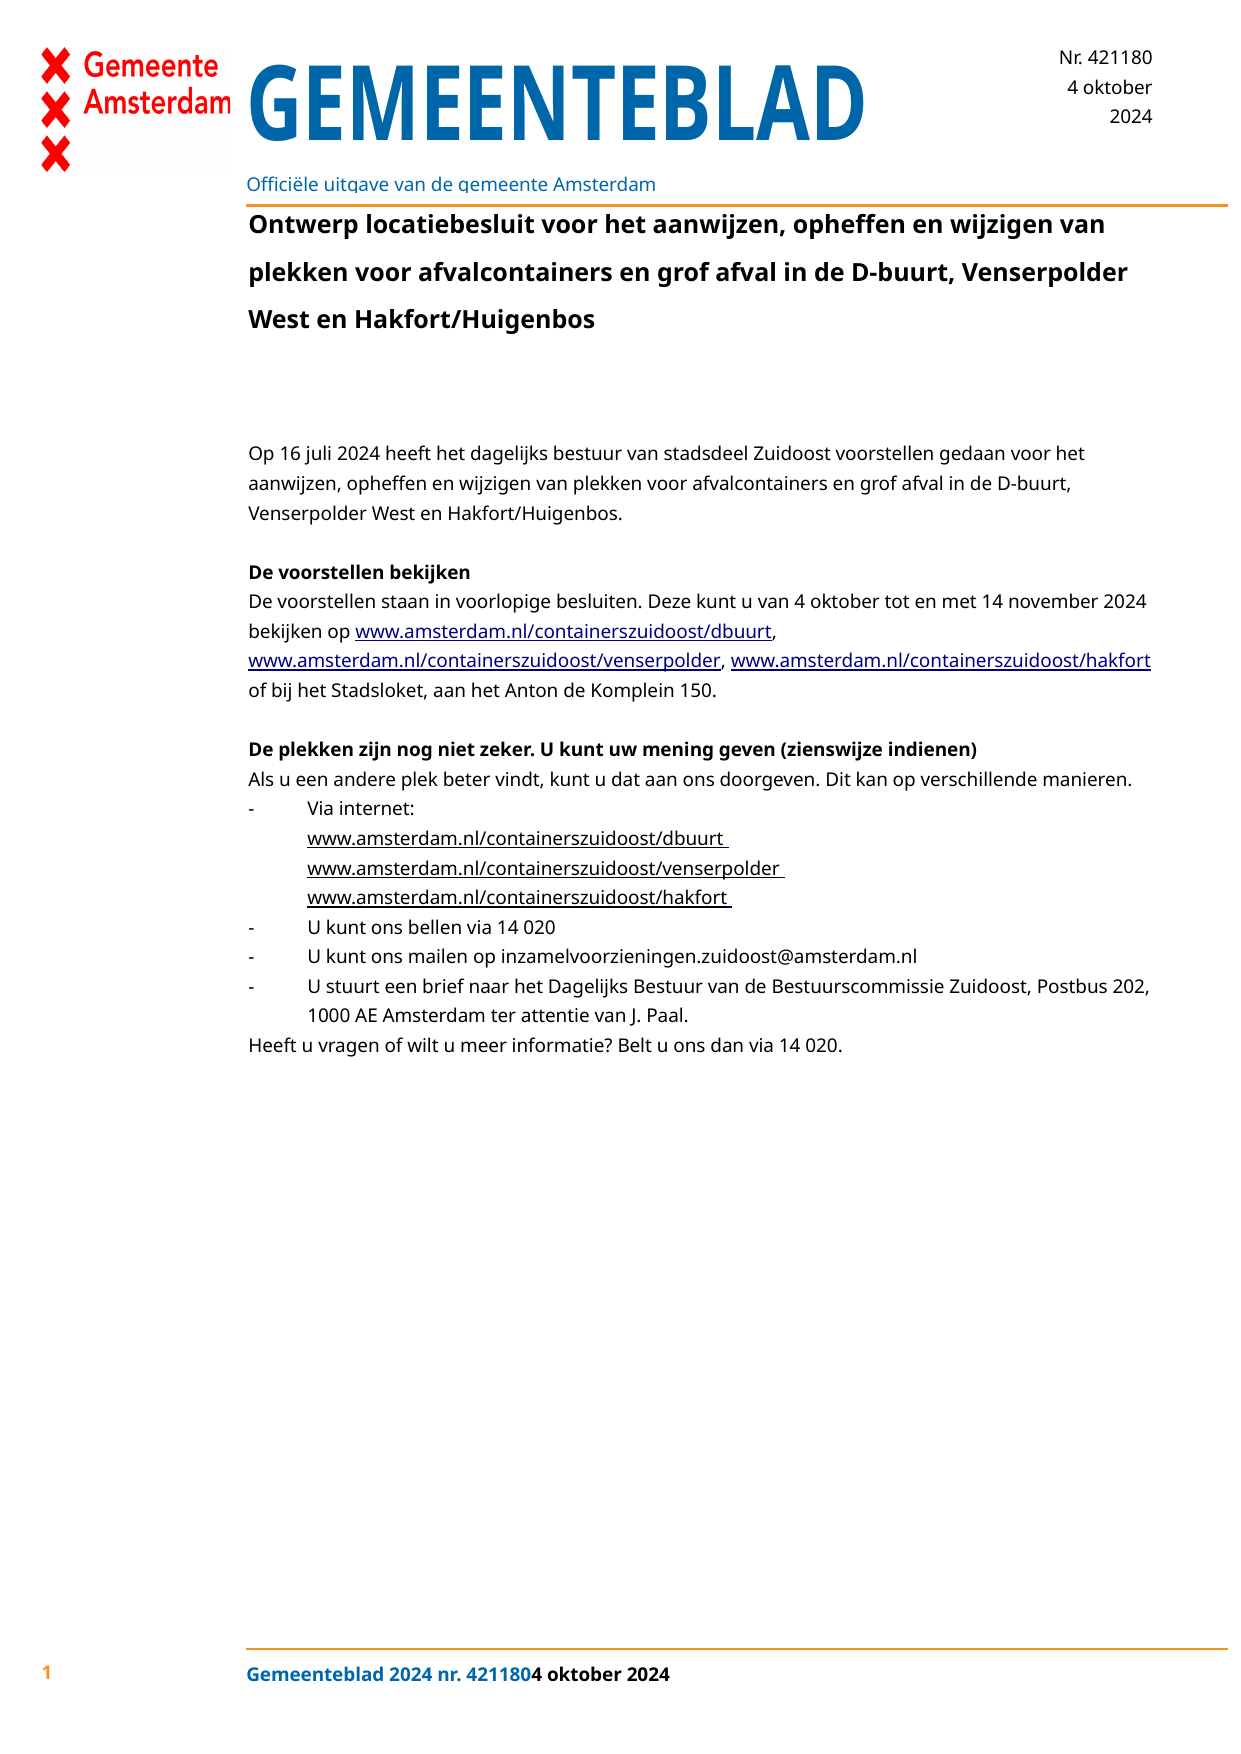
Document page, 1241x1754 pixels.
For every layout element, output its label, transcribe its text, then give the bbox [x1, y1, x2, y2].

list www.amsterdam.nl/containerszuidoost/venserpolder [248, 855, 1152, 880]
list U stuurt een brief naar het Dagelijks Bestuur van de Bestuurscommissie Zuidoost, Postbus 202, 1000 AE Amsterdam ter attentie van J. Paal. [248, 973, 1152, 1028]
picture [41, 47, 231, 172]
text Ontwerp locatiebesluit voor het aanwijzen, opheffen en wijzigen van plekken voor afvalcontainers en grof afval in de D-buurt, Venserpolder West en Hakfort/Huigenbos [248, 207, 1152, 336]
list www.amsterdam.nl/containerszuidoost/dbuurt [248, 825, 1152, 851]
list U kunt ons bellen via 14 020 [248, 914, 1152, 939]
list U kunt ons mailen op inzamelvoorzieningen.zuidoost@amsterdam.nl [248, 943, 1152, 969]
text Als u een andere plek beter vindt, kunt u dat aan ons doorgeven. Dit kan op verschillende manieren. [248, 766, 1152, 792]
text Heeft u vragen of wilt u meer informatie? Belt u ons dan via 14 020. [248, 1032, 1152, 1058]
text De voorstellen bekijken [248, 559, 1152, 584]
text De voorstellen staan in voorlopige besluiten. Deze kunt u van 4 oktober tot en met 14 november 2024 bekijken op www.amsterdam.nl/containerszuidoost/dbuurt, www.amsterdam.nl/containerszuidoost/venserpolder, www.amsterdam.nl/containerszuidoost/hakfort of bij het Stadsloket, aan het Anton de Komplein 150. [248, 588, 1152, 703]
list www.amsterdam.nl/containerszuidoost/hakfort [248, 884, 1152, 910]
text Op 16 juli 2024 heeft het dagelijks bestuur van stadsdeel Zuidoost voorstellen gedaan voor het aanwijzen, opheffen en wijzigen van plekken voor afvalcontainers en grof afval in de D-buurt, Venserpolder West en Hakfort/Huigenbos. [248, 441, 1152, 525]
text De plekken zijn nog niet zeker. U kunt uw mening geven (zienswijze indienen) [248, 736, 1152, 762]
list Via internet: [248, 796, 1152, 821]
